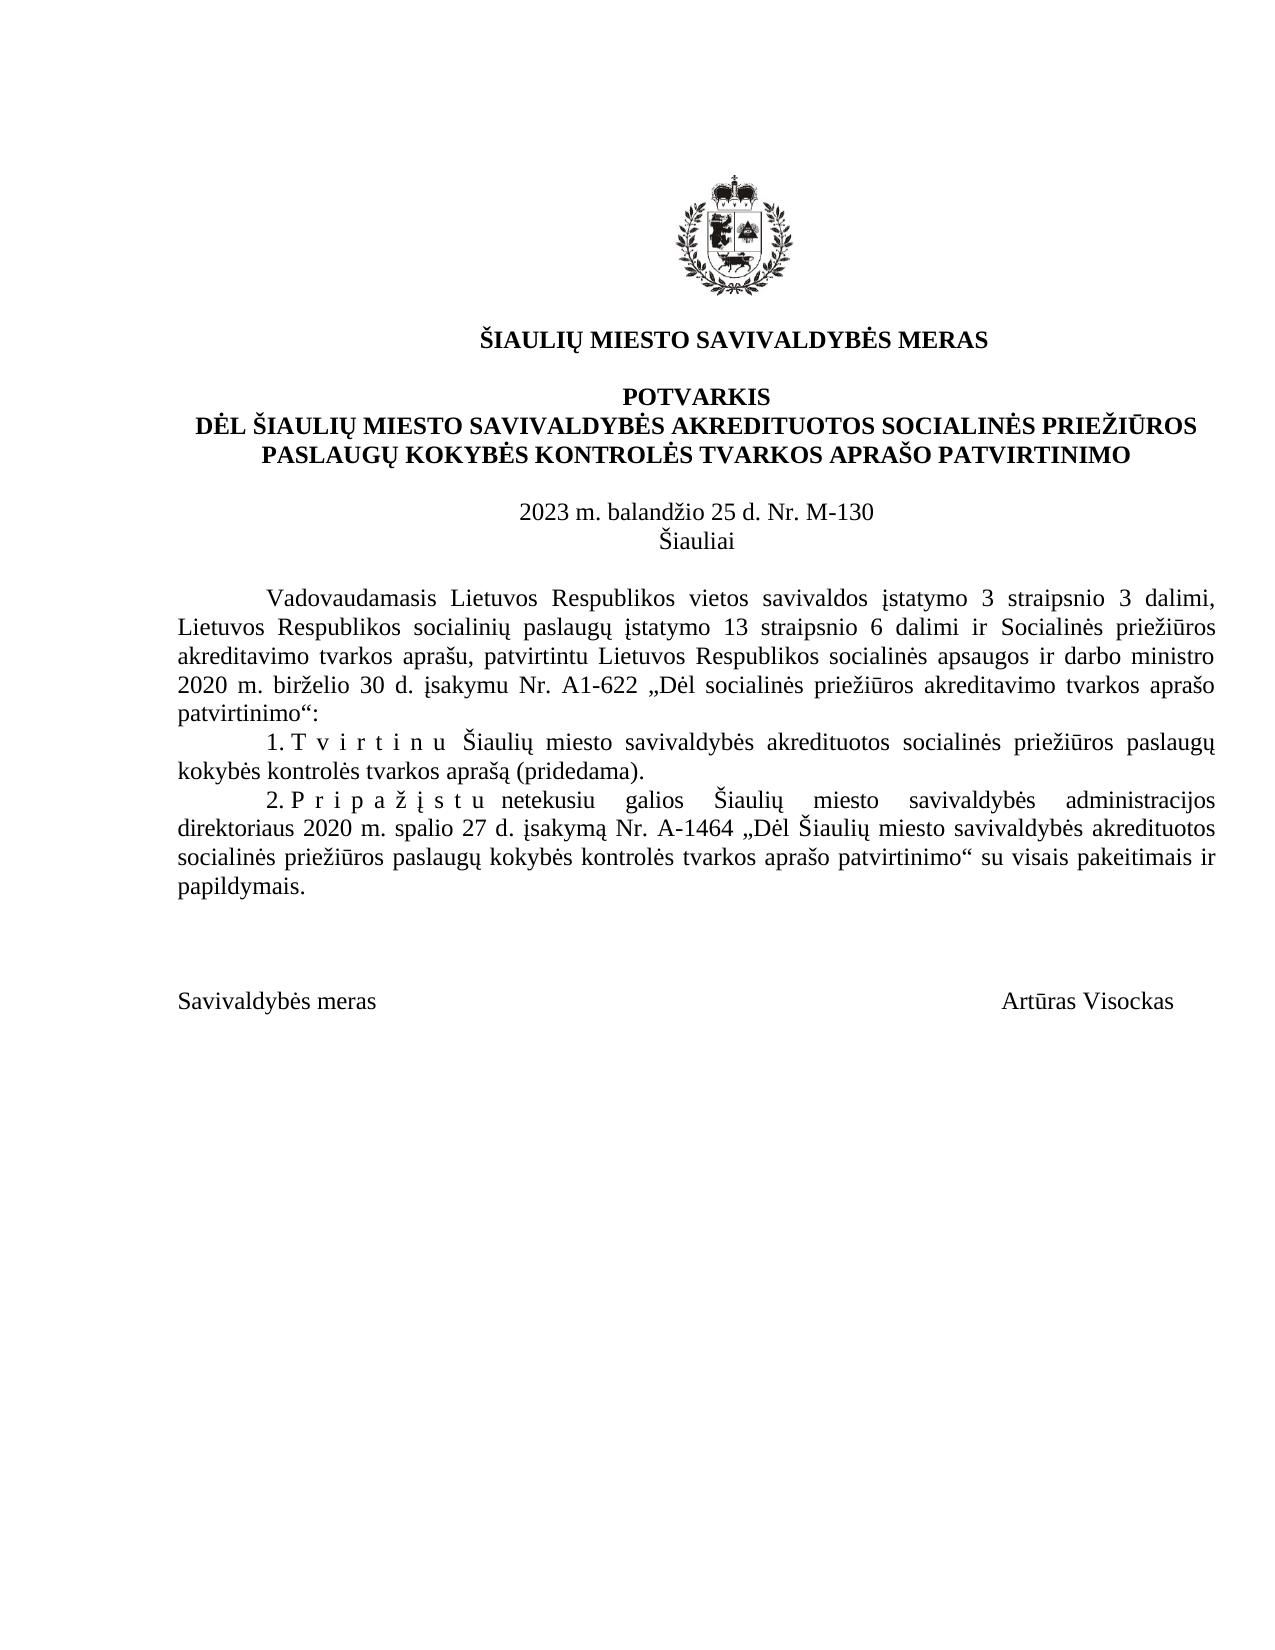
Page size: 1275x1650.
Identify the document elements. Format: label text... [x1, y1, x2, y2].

text 2023 m. balandžio 25 d. Nr. M-130 [177, 497, 1216, 526]
text DĖL ŠIAULIŲ MIESTO SAVIVALDYBĖS AKREDITUOTOS SOCIALINĖS PRIEŽIŪROS PASLAUGŲ KOKYBĖS KONTROLĖS TVARKOS APRAŠO PATVIRTINIMO [177, 411, 1216, 468]
subtitle ŠIAULIŲ MIESTO SAVIVALDYBĖS MERAS [177, 325, 1216, 353]
text Šiauliai [177, 526, 1216, 555]
text Savivaldybės meras Artūras Visockas [177, 986, 1216, 1015]
text 2. Pripažįstu netekusiu galios Šiaulių miesto savivaldybės administracijos direktoriaus 2020 m. spalio 27 d. įsakymą Nr. A-1464 „Dėl Šiaulių miesto savivaldybės akredituotos socialinės priežiūros paslaugų kokybės kontrolės tvarkos aprašo patvirtinimo“ su visais pakeitimais ir papildymais. [177, 785, 1216, 900]
text Vadovaudamasis Lietuvos Respublikos vietos savivaldos įstatymo 3 straipsnio 3 dalimi, Lietuvos Respublikos socialinių paslaugų įstatymo 13 straipsnio 6 dalimi ir Socialinės priežiūros akreditavimo tvarkos aprašu, patvirtintu Lietuvos Respublikos socialinės apsaugos ir darbo ministro 2020 m. birželio 30 d. įsakymu Nr. A1-622 „Dėl socialinės priežiūros akreditavimo tvarkos aprašo patvirtinimo“: [177, 583, 1216, 727]
text POTVARKIS [177, 382, 1216, 411]
text 1. Tvirtinu Šiaulių miesto savivaldybės akredituotos socialinės priežiūros paslaugų kokybės kontrolės tvarkos aprašą (pridedama). [177, 727, 1216, 785]
